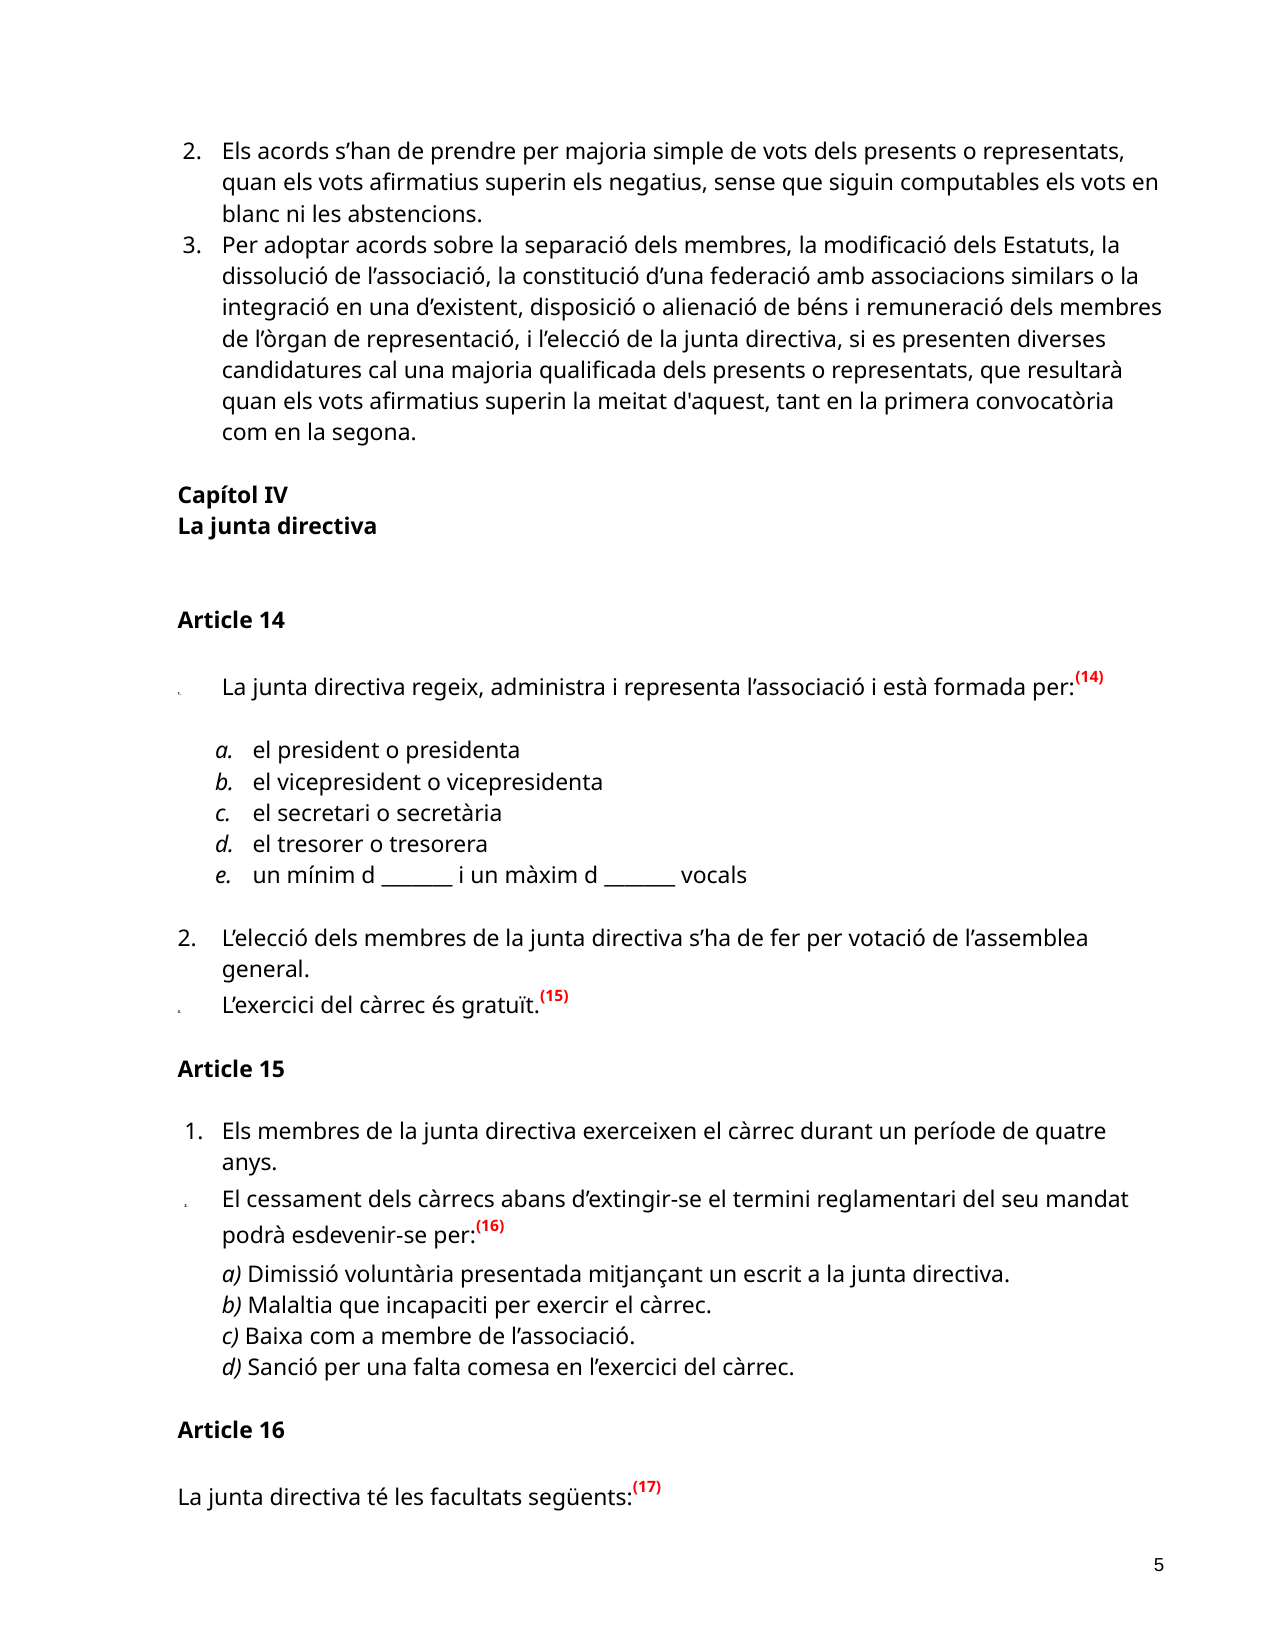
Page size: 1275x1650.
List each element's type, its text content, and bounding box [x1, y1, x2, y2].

list el tresorer o tresorera [215, 828, 1164, 859]
text d) Sanció per una falta comesa en l’exercici del càrrec. [222, 1351, 1164, 1382]
text a) Dimissió voluntària presentada mitjançant un escrit a la junta directiva. [222, 1257, 1164, 1289]
text La junta directiva té les facultats següents:(17)* [177, 1476, 1164, 1513]
list Els membres de la junta directiva exerceixen el càrrec durant un període de quatre anys. [184, 1115, 1164, 1177]
subtitle La junta directiva [177, 510, 1164, 541]
text c) Baixa com a membre de l’associació. [222, 1320, 1164, 1351]
list L’exercici del càrrec és gratuït.(15)* [177, 984, 1164, 1021]
text Article 14 [177, 604, 1164, 635]
list Per adoptar acords sobre la separació dels membres, la modificació dels Estatuts, la dissolució de l’associació, la constitució d’una federació amb associacions similars o la integració en una d’existent, disposició o alienació de béns i remuneració dels membres de l’òrgan de representació, i l’elecció de la junta directiva, si es presenten diverses candidatures cal una majoria qualificada dels presents o representats, que resultarà quan els vots afirmatius superin la meitat d'aquest, tant en la primera convocatòria com en la segona. [182, 229, 1164, 447]
list El cessament dels càrrecs abans d’extingir-se el termini reglamentari del seu mandat podrà esdevenir-se per:(16)* [184, 1183, 1164, 1252]
list el vicepresident o vicepresidenta [215, 766, 1164, 797]
list La junta directiva regeix, administra i representa l’associació i està formada per:(14)* [177, 666, 1164, 703]
list un mínim d _______ i un màxim d _______ vocals [215, 859, 1164, 891]
text b) Malaltia que incapaciti per exercir el càrrec. [222, 1289, 1164, 1320]
subtitle Article 15 [177, 1052, 1164, 1084]
list L’elecció dels membres de la junta directiva s’ha de fer per votació de l’assemblea general. [177, 922, 1164, 984]
list el president o presidenta [215, 734, 1164, 766]
subtitle Capítol IV [177, 479, 1164, 510]
text Article 16 [177, 1414, 1164, 1445]
list el secretari o secretària [215, 797, 1164, 828]
list Els acords s’han de prendre per majoria simple de vots dels presents o representats, quan els vots afirmatius superin els negatius, sense que siguin computables els vots en blanc ni les abstencions. [182, 135, 1164, 229]
